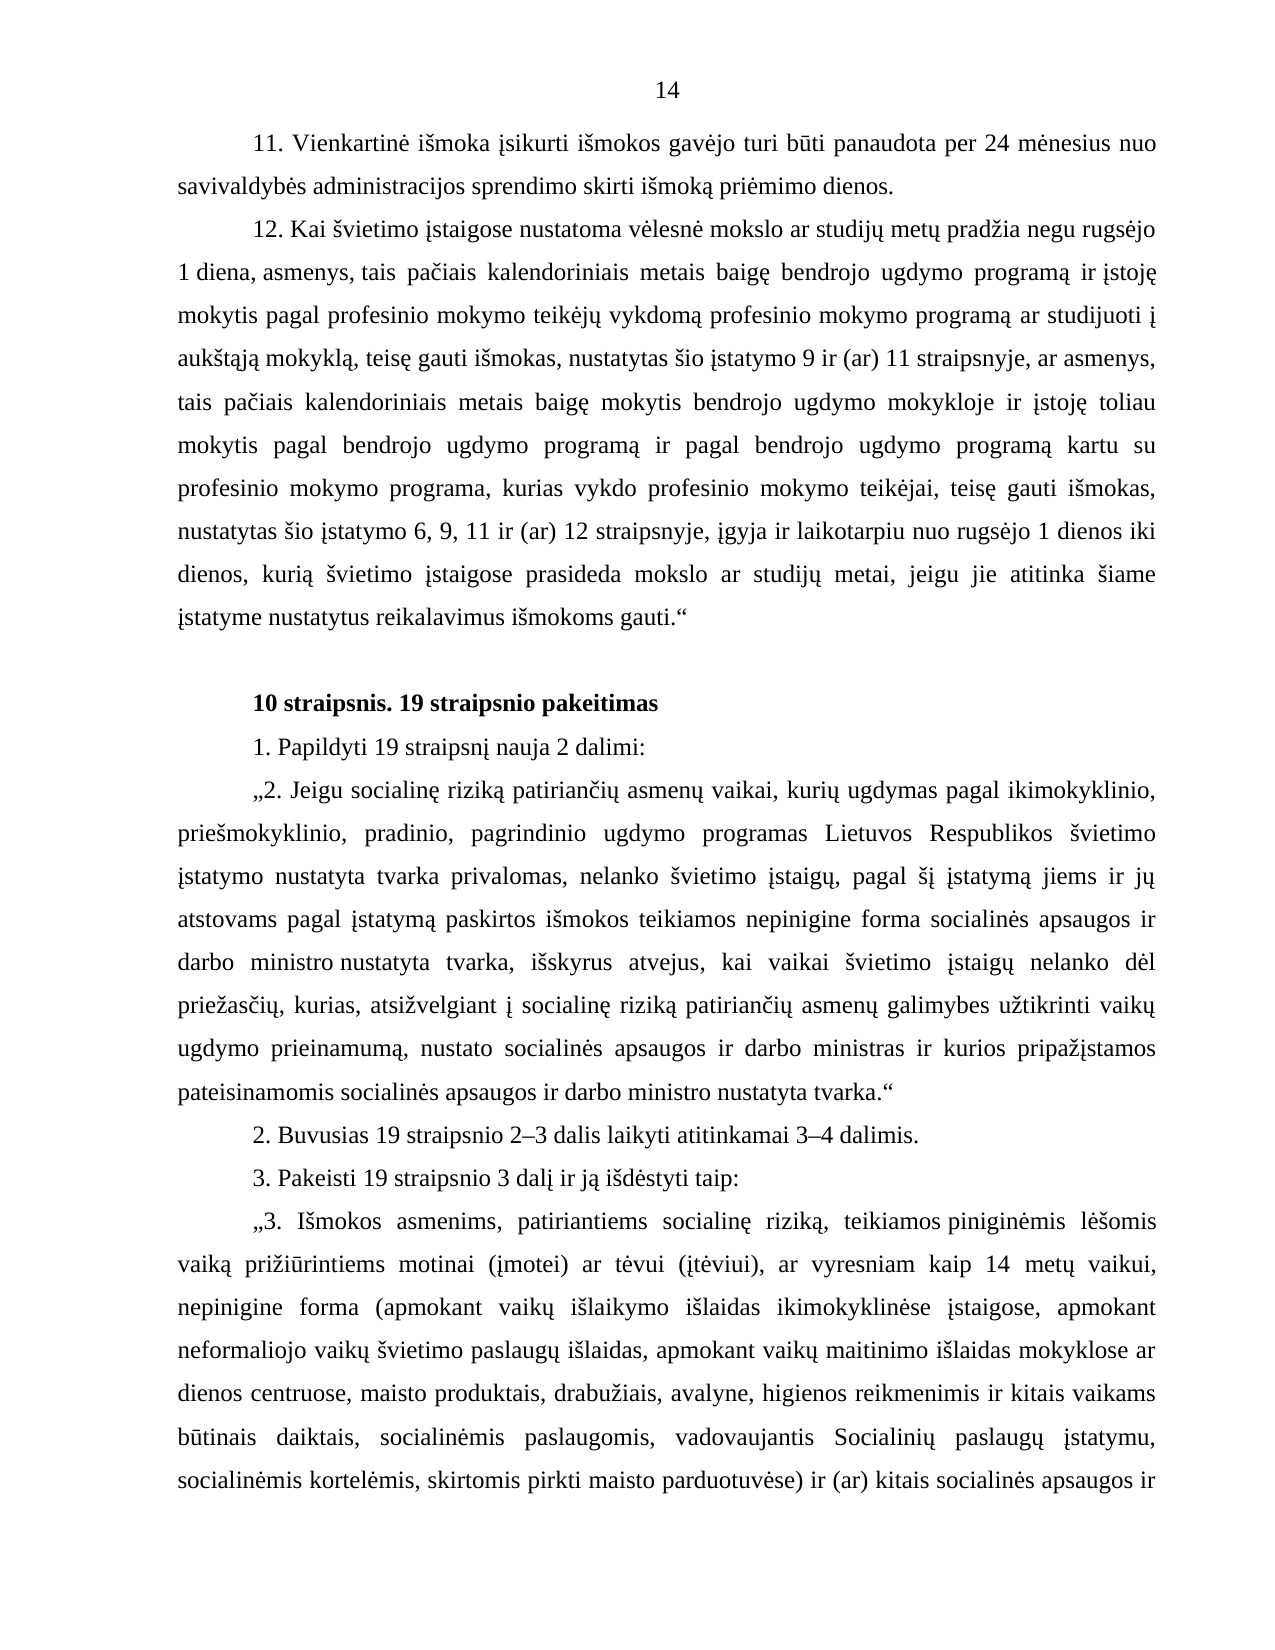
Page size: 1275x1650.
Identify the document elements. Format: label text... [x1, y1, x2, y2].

text 2. Buvusias 19 straipsnio 2–3 dalis laikyti atitinkamai 3–4 dalimis. [177, 1120, 1157, 1148]
text 11. Vienkartinė išmoka įsikurti išmokos gavėjo turi būti panaudota per 24 mėnesius nuo savivaldybės administracijos sprendimo skirti išmoką priėmimo dienos. [177, 128, 1157, 200]
text 12. Kai švietimo įstaigose nustatoma vėlesnė mokslo ar studijų metų pradžia negu rugsėjo 1 diena, asmenys, tais pačiais kalendoriniais metais baigę bendrojo ugdymo programą ir įstoję mokytis pagal profesinio mokymo teikėjų vykdomą profesinio mokymo programą ar studijuoti į aukštąją mokyklą, teisę gauti išmokas, nustatytas šio įstatymo 9 ir (ar) 11 straipsnyje, ar asmenys, tais pačiais kalendoriniais metais baigę mokytis bendrojo ugdymo mokykloje ir įstoję toliau mokytis pagal bendrojo ugdymo programą ir pagal bendrojo ugdymo programą kartu su profesinio mokymo programa, kurias vykdo profesinio mokymo teikėjai, teisę gauti išmokas, nustatytas šio įstatymo 6, 9, 11 ir (ar) 12 straipsnyje, įgyja ir laikotarpiu nuo rugsėjo 1 dienos iki dienos, kurią švietimo įstaigose prasideda mokslo ar studijų metai, jeigu jie atitinka šiame įstatyme nustatytus reikalavimus išmokoms gauti.“ [177, 214, 1157, 631]
text 1. Papildyti 19 straipsnį nauja 2 dalimi: [177, 732, 1157, 760]
text 3. Pakeisti 19 straipsnio 3 dalį ir ją išdėstyti taip: [177, 1163, 1157, 1192]
text „2. Jeigu socialinę riziką patiriančių asmenų vaikai, kurių ugdymas pagal ikimokyklinio, priešmokyklinio, pradinio, pagrindinio ugdymo programas Lietuvos Respublikos švietimo įstatymo nustatyta tvarka privalomas, nelanko švietimo įstaigų, pagal šį įstatymą jiems ir jų atstovams pagal įstatymą paskirtos išmokos teikiamos nepinigine forma socialinės apsaugos ir darbo ministro nustatyta tvarka, išskyrus atvejus, kai vaikai švietimo įstaigų nelanko dėl priežasčių, kurias, atsižvelgiant į socialinę riziką patiriančių asmenų galimybes užtikrinti vaikų ugdymo prieinamumą, nustato socialinės apsaugos ir darbo ministras ir kurios pripažįstamos pateisinamomis socialinės apsaugos ir darbo ministro nustatyta tvarka.“ [177, 775, 1157, 1105]
text „3. Išmokos asmenims, patiriantiems socialinę riziką, teikiamos piniginėmis lėšomis vaiką prižiūrintiems motinai (įmotei) ar tėvui (įtėviui), ar vyresniam kaip 14 metų vaikui, nepinigine forma (apmokant vaikų išlaikymo išlaidas ikimokyklinėse įstaigose, apmokant neformaliojo vaikų švietimo paslaugų išlaidas, apmokant vaikų maitinimo išlaidas mokyklose ar dienos centruose, maisto produktais, drabužiais, avalyne, higienos reikmenimis ir kitais vaikams būtinais daiktais, socialinėmis paslaugomis, vadovaujantis Socialinių paslaugų įstatymu, socialinėmis kortelėmis, skirtomis pirkti maisto parduotuvėse) ir (ar) kitais socialinės apsaugos ir [177, 1206, 1157, 1493]
text 10 straipsnis. 19 straipsnio pakeitimas [177, 688, 1157, 717]
